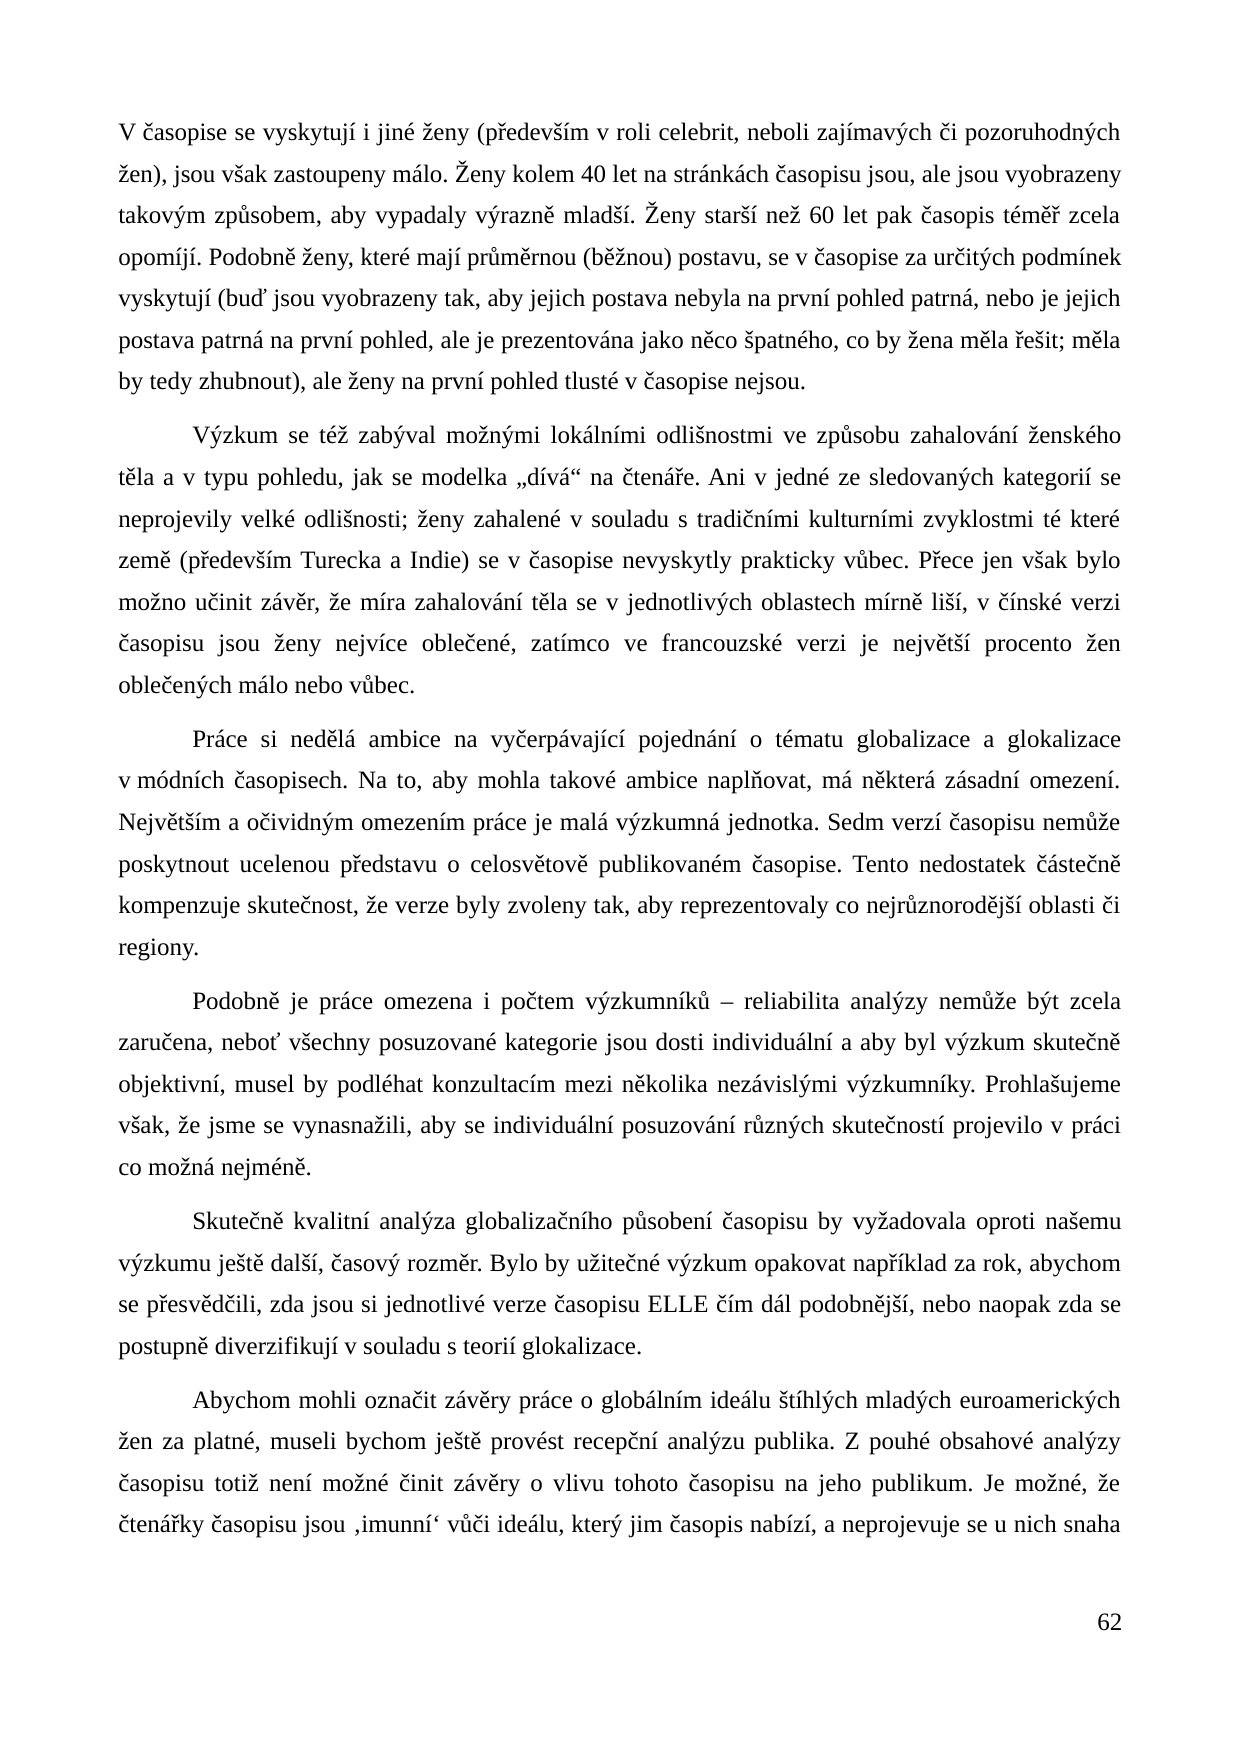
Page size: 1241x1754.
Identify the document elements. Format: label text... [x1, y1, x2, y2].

text Podobně je práce omezena i počtem výzkumníků – reliabilita analýzy nemůže být zcela zaručena, neboť všechny posuzované kategorie jsou dosti individuální a aby byl výzkum skutečně objektivní, musel by podléhat konzultacím mezi několika nezávislými výzkumníky. Prohlašujeme však, že jsme se vynasnažili, aby se individuální posuzování různých skutečností projevilo v práci co možná nejméně. [118, 987, 1122, 1181]
text Skutečně kvalitní analýza globalizačního působení časopisu by vyžadovala oproti našemu výzkumu ještě další, časový rozměr. Bylo by užitečné výzkum opakovat například za rok, abychom se přesvědčili, zda jsou si jednotlivé verze časopisu ELLE čím dál podobnější, nebo naopak zda se postupně diverzifikují v souladu s teorií glokalizace. [118, 1207, 1122, 1359]
text Výzkum se též zabýval možnými lokálními odlišnostmi ve způsobu zahalování ženského těla a v typu pohledu, jak se modelka „dívá“ na čtenáře. Ani v jedné ze sledovaných kategorií se neprojevily velké odlišnosti; ženy zahalené v souladu s tradičními kulturními zvyklostmi té které země (především Turecka a Indie) se v časopise nevyskytly prakticky vůbec. Přece jen však bylo možno učinit závěr, že míra zahalování těla se v jednotlivých oblastech mírně liší, v čínské verzi časopisu jsou ženy nejvíce oblečené, zatímco ve francouzské verzi je největší procento žen oblečených málo nebo vůbec. [118, 422, 1122, 699]
text V časopise se vyskytují i jiné ženy (především v roli celebrit, neboli zajímavých či pozoruhodných žen), jsou však zastoupeny málo. Ženy kolem 40 let na stránkách časopisu jsou, ale jsou vyobrazeny takovým způsobem, aby vypadaly výrazně mladší. Ženy starší než 60 let pak časopis téměř zcela opomíjí. Podobně ženy, které mají průměrnou (běžnou) postavu, se v časopise za určitých podmínek vyskytují (buď jsou vyobrazeny tak, aby jejich postava nebyla na první pohled patrná, nebo je jejich postava patrná na první pohled, ale je prezentována jako něco špatného, co by žena měla řešit; měla by tedy zhubnout), ale ženy na první pohled tlusté v časopise nejsou. [118, 118, 1122, 395]
text Abychom mohli označit závěry práce o globálním ideálu štíhlých mladých euroamerických žen za platné, museli bychom ještě provést recepční analýzu publika. Z pouhé obsahové analýzy časopisu totiž není možné činit závěry o vlivu tohoto časopisu na jeho publikum. Je možné, že čtenářky časopisu jsou ‚imunní‘ vůči ideálu, který jim časopis nabízí, a neprojevuje se u nich snaha [118, 1386, 1122, 1538]
text Práce si nedělá ambice na vyčerpávající pojednání o tématu globalizace a glokalizace v módních časopisech. Na to, aby mohla takové ambice naplňovat, má některá zásadní omezení. Největším a očividným omezením práce je malá výzkumná jednotka. Sedm verzí časopisu nemůže poskytnout ucelenou představu o celosvětově publikovaném časopise. Tento nedostatek částečně kompenzuje skutečnost, že verze byly zvoleny tak, aby reprezentovaly co nejrůznorodější oblasti či regiony. [118, 725, 1122, 961]
